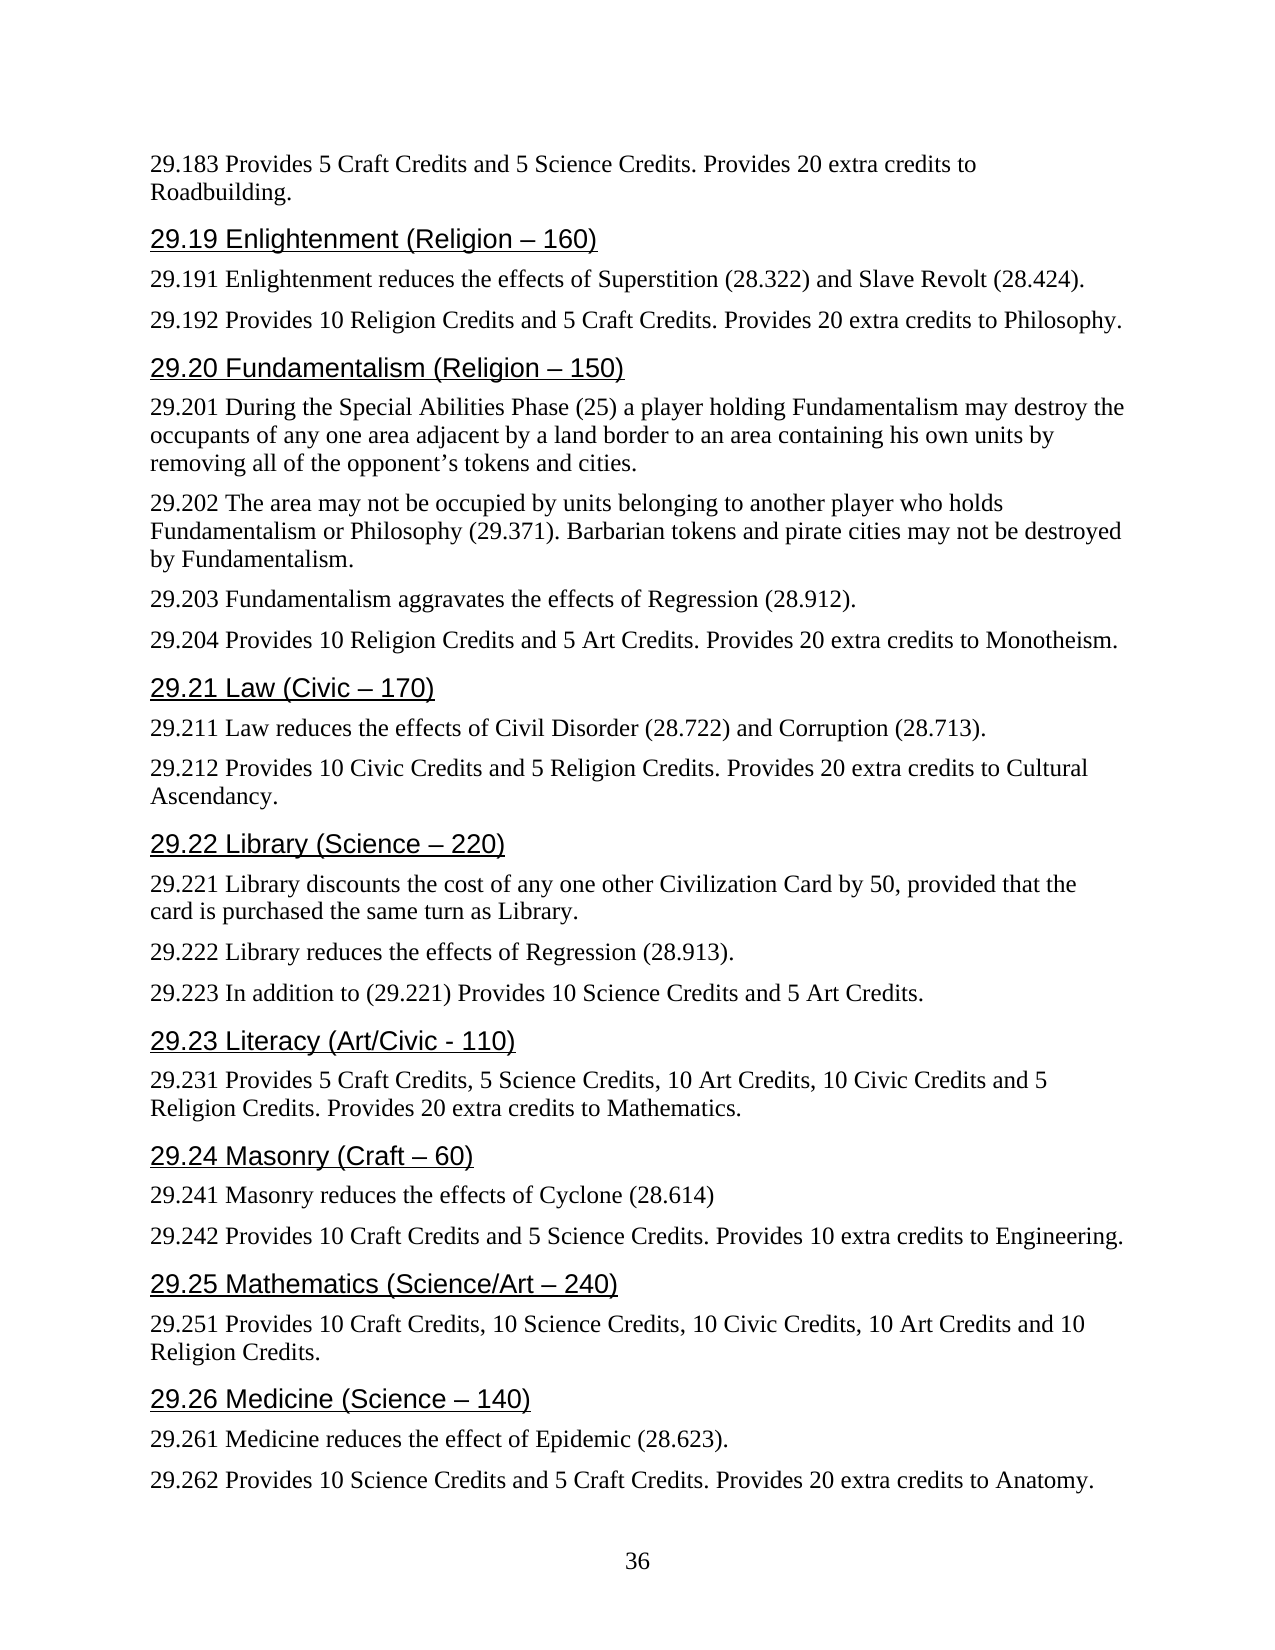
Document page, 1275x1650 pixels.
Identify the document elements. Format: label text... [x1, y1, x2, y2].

subtitle 29.25 Mathematics (Science/Art – 240) [150, 1269, 1125, 1299]
text 29.191 Enlightenment reduces the effects of Superstition (28.322) and Slave Revolt (28.424). [150, 265, 1125, 293]
text 29.201 During the Special Abilities Phase (25) a player holding Fundamentalism may destroy the occupants of any one area adjacent by a land border to an area containing his own units by removing all of the opponent’s tokens and cities. [150, 393, 1125, 477]
text 29.212 Provides 10 Civic Credits and 5 Religion Credits. Provides 20 extra credits to Cultural Ascendancy. [150, 754, 1125, 810]
text 29.241 Masonry reduces the effects of Cyclone (28.614) [150, 1182, 1125, 1209]
text 29.183 Provides 5 Craft Credits and 5 Science Credits. Provides 20 extra credits to Roadbuilding. [150, 150, 1125, 205]
text 29.204 Provides 10 Religion Credits and 5 Art Credits. Provides 20 extra credits to Monotheism. [150, 626, 1125, 654]
text 29.251 Provides 10 Craft Credits, 10 Science Credits, 10 Civic Credits, 10 Art Credits and 10 Religion Credits. [150, 1310, 1125, 1365]
text 29.231 Provides 5 Craft Credits, 5 Science Credits, 10 Art Credits, 10 Civic Credits and 5 Religion Credits. Provides 20 extra credits to Mathematics. [150, 1066, 1125, 1122]
subtitle 29.23 Literacy (Art/Civic - 110) [150, 1025, 1125, 1056]
text 29.203 Fundamentalism aggravates the effects of Regression (28.912). [150, 586, 1125, 613]
subtitle 29.19 Enlightenment (Religion – 160) [150, 224, 1125, 255]
text 29.261 Medicine reduces the effect of Epidemic (28.623). [150, 1425, 1125, 1453]
subtitle 29.22 Library (Science – 220) [150, 829, 1125, 859]
text 29.202 The area may not be occupied by units belonging to another player who holds Fundamentalism or Philosophy (29.371). Barbarian tokens and pirate cities may not be destroyed by Fundamentalism. [150, 489, 1125, 573]
subtitle 29.26 Medicine (Science – 140) [150, 1384, 1125, 1414]
text 29.222 Library reduces the effects of Regression (28.913). [150, 938, 1125, 966]
subtitle 29.21 Law (Civic – 170) [150, 673, 1125, 703]
text 29.192 Provides 10 Religion Credits and 5 Craft Credits. Provides 20 extra credits to Philosophy. [150, 306, 1125, 334]
text 29.262 Provides 10 Science Credits and 5 Craft Credits. Provides 20 extra credits to Anatomy. [150, 1466, 1125, 1493]
text 29.242 Provides 10 Craft Credits and 5 Science Credits. Provides 10 extra credits to Engineering. [150, 1222, 1125, 1250]
subtitle 29.20 Fundamentalism (Religion – 150) [150, 353, 1125, 383]
text 29.221 Library discounts the cost of any one other Civilization Card by 50, provided that the card is purchased the same turn as Library. [150, 870, 1125, 925]
subtitle 29.24 Masonry (Craft – 60) [150, 1141, 1125, 1171]
text 29.211 Law reduces the effects of Civil Disorder (28.722) and Corruption (28.713). [150, 714, 1125, 742]
text 29.223 In addition to (29.221) Provides 10 Science Credits and 5 Art Credits. [150, 979, 1125, 1006]
